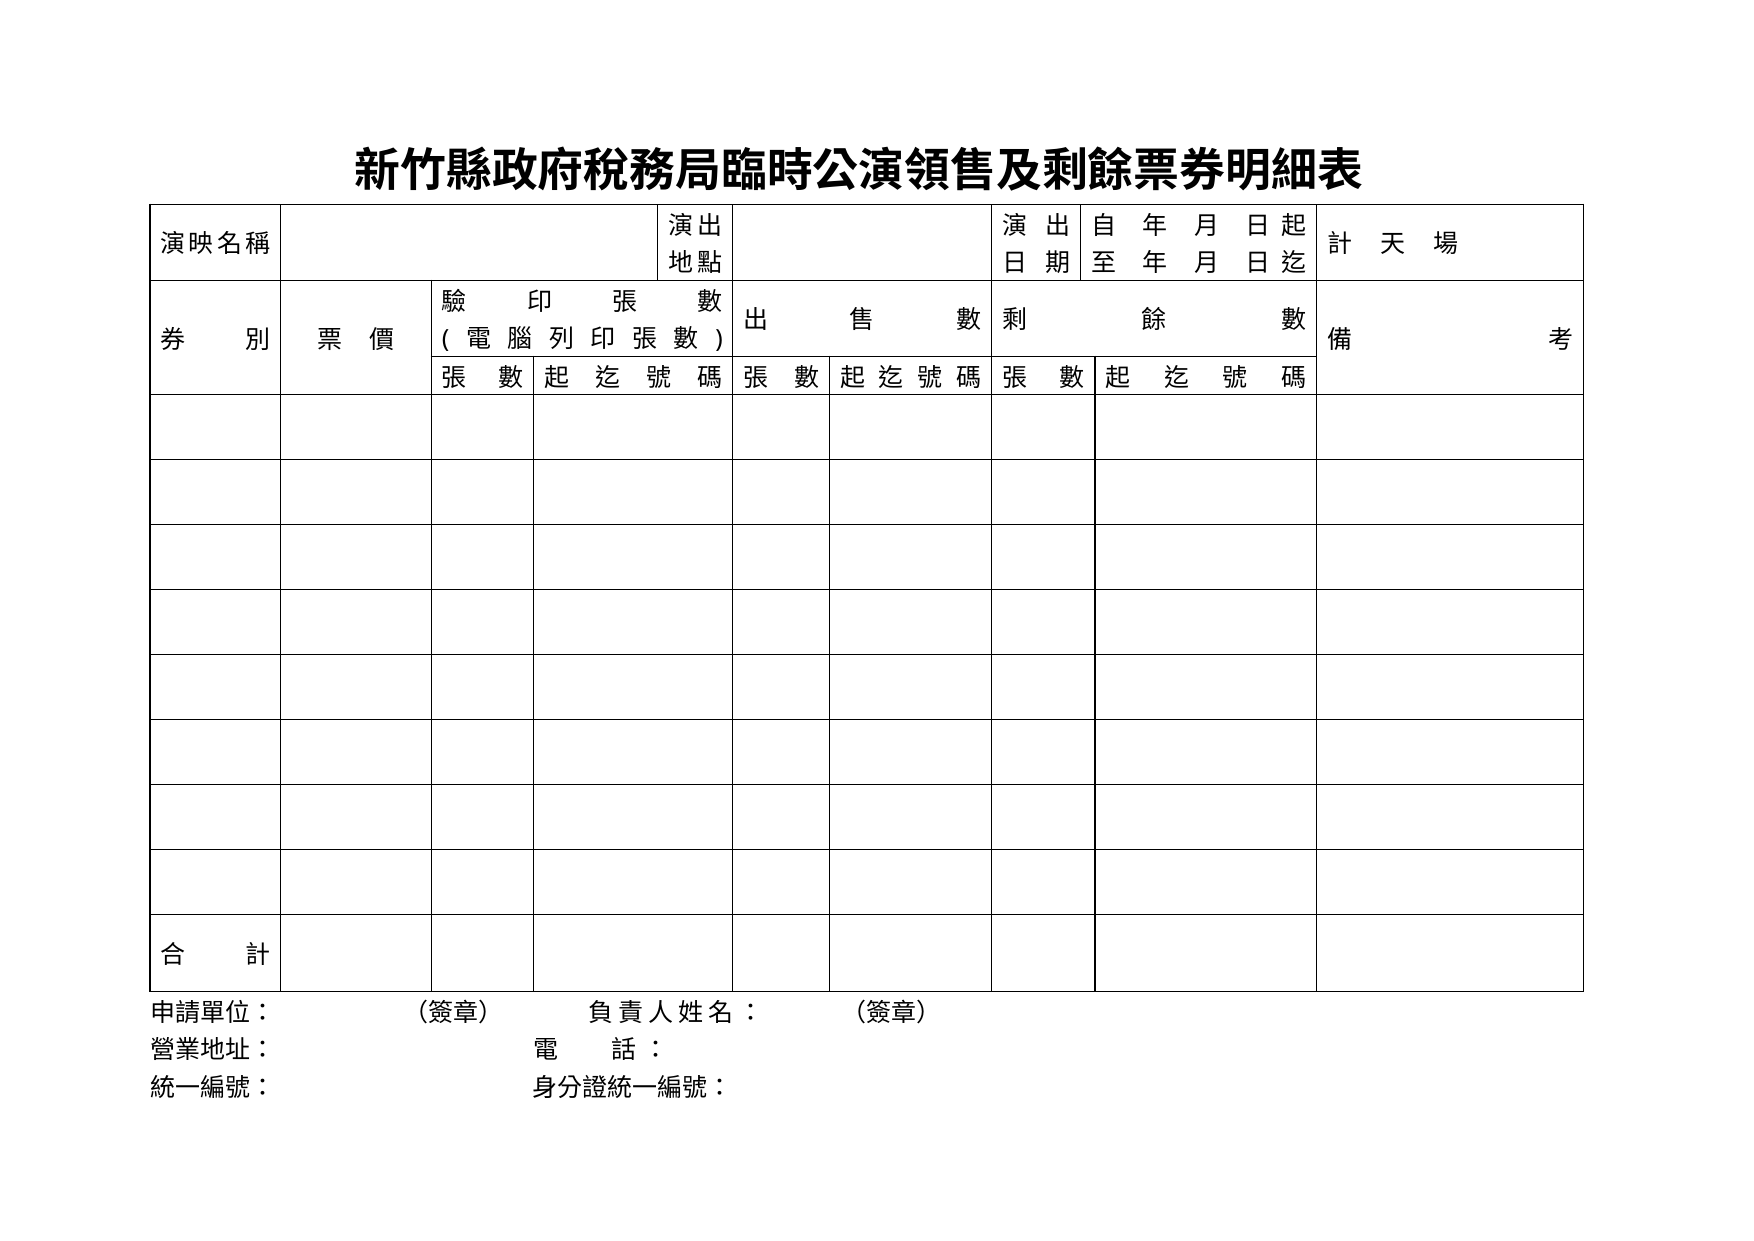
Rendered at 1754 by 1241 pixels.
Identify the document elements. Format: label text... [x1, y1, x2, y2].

table_cell [992, 460, 1094, 524]
table_cell [1096, 525, 1316, 589]
table_cell [432, 915, 533, 991]
table_cell 張數 [733, 357, 829, 394]
table_cell [151, 525, 280, 589]
table_cell [432, 460, 533, 524]
table_cell 票 價 [281, 281, 431, 394]
table_cell [151, 460, 280, 524]
table_cell [992, 915, 1094, 991]
table_cell 券別 [151, 281, 280, 394]
table_cell [281, 915, 431, 991]
table_cell [830, 720, 991, 784]
table_cell 起迄號碼 [1096, 357, 1316, 394]
table_header [733, 205, 991, 279]
table_cell [1317, 395, 1583, 459]
table_cell [992, 785, 1094, 849]
table_cell [151, 395, 280, 459]
table_cell 剩餘數 [992, 281, 1316, 356]
table_cell [281, 460, 431, 524]
table_cell [534, 655, 732, 719]
table_cell [534, 850, 732, 914]
table_cell [151, 785, 280, 849]
table_cell [281, 785, 431, 849]
text 營業地址： 電 話： [150, 1029, 1567, 1067]
table_cell 合計 [151, 915, 280, 991]
table_cell [281, 525, 431, 589]
table_cell [1096, 720, 1316, 784]
table_header 計 天 場 [1317, 205, 1583, 279]
table_cell [830, 655, 991, 719]
table_cell [830, 785, 991, 849]
table_cell [1096, 395, 1316, 459]
table_cell [992, 720, 1094, 784]
table_cell [432, 850, 533, 914]
table_cell [733, 655, 829, 719]
table_cell 張數 [432, 357, 533, 394]
table_cell [830, 395, 991, 459]
table_cell [1096, 915, 1316, 991]
table_cell [830, 590, 991, 654]
table_cell [534, 915, 732, 991]
table_cell [1317, 590, 1583, 654]
table_cell [151, 655, 280, 719]
table_cell [992, 850, 1094, 914]
table_cell [733, 850, 829, 914]
table_cell [733, 460, 829, 524]
table_cell [151, 590, 280, 654]
table_header 演映名稱 [151, 205, 280, 279]
table_header 演出日期 [992, 205, 1080, 279]
table_cell [281, 590, 431, 654]
table_cell [534, 720, 732, 784]
table_cell [281, 850, 431, 914]
table_cell [830, 460, 991, 524]
table_cell [1317, 785, 1583, 849]
table_cell [992, 655, 1094, 719]
table_cell [1096, 655, 1316, 719]
table_cell [281, 720, 431, 784]
table_cell [432, 590, 533, 654]
table_cell [733, 525, 829, 589]
text 新竹縣政府稅務局臨時公演領售及剩餘票券明細表 [150, 128, 1567, 203]
table_cell [281, 655, 431, 719]
table_cell [733, 590, 829, 654]
table_header 自 年 月 日起 至 年 月 日迄 [1081, 205, 1316, 279]
table_cell [534, 785, 732, 849]
table_cell [534, 525, 732, 589]
text 申請單位： （簽章） 負責人姓名： （簽章） [150, 992, 1567, 1029]
table_cell 起迄號碼 [534, 357, 732, 394]
table_cell [1096, 850, 1316, 914]
table_cell [151, 720, 280, 784]
table_cell [281, 395, 431, 459]
table_cell [1317, 850, 1583, 914]
table_cell [992, 395, 1094, 459]
table_cell 驗印張數 (電腦列印張數) [432, 281, 732, 356]
table_cell [992, 525, 1094, 589]
table_cell [992, 590, 1094, 654]
table_cell [1096, 590, 1316, 654]
table_cell [432, 525, 533, 589]
table_cell [534, 460, 732, 524]
text 統一編號： 身分證統一編號： [150, 1067, 1567, 1104]
table_cell [432, 785, 533, 849]
table_cell [733, 720, 829, 784]
table_cell [733, 785, 829, 849]
table_cell 出售數 [733, 281, 991, 356]
table_cell [432, 655, 533, 719]
table_header 演出地點 [658, 205, 732, 279]
table_cell 起迄號碼 [830, 357, 991, 394]
table_cell [1317, 525, 1583, 589]
table_cell [432, 720, 533, 784]
table_cell [733, 915, 829, 991]
table_cell [151, 850, 280, 914]
table_cell [432, 395, 533, 459]
table_cell 張數 [992, 357, 1094, 394]
table_cell [1096, 460, 1316, 524]
table_cell [830, 850, 991, 914]
table_cell 備考 [1317, 281, 1583, 394]
table_header [281, 205, 657, 279]
table_cell [733, 395, 829, 459]
table_cell [1317, 460, 1583, 524]
table_cell [534, 590, 732, 654]
table_cell [830, 525, 991, 589]
table_cell [1096, 785, 1316, 849]
table_cell [1317, 915, 1583, 991]
table_cell [830, 915, 991, 991]
table_cell [534, 395, 732, 459]
table_cell [1317, 720, 1583, 784]
table_cell [1317, 655, 1583, 719]
